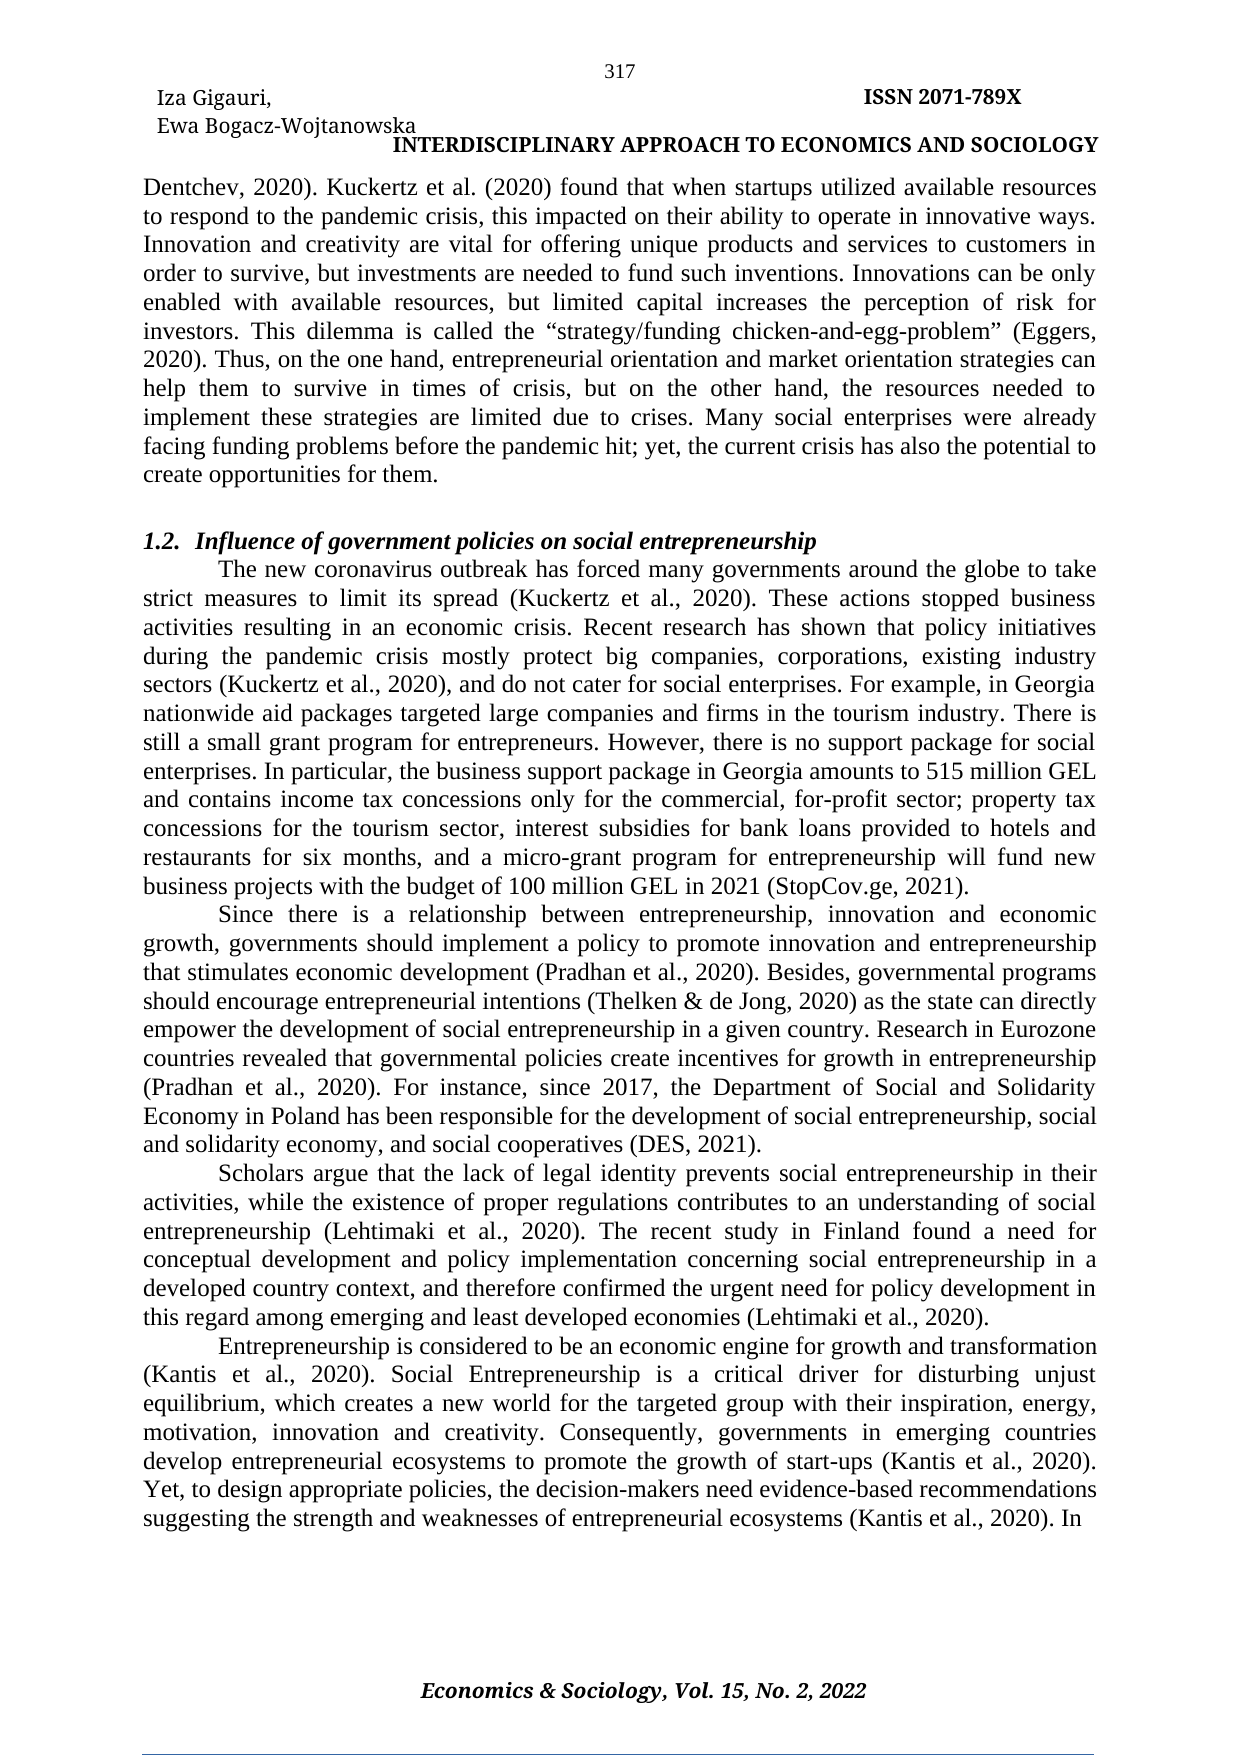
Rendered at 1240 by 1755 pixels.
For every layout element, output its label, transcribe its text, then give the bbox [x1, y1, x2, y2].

text Dentchev, 2020). Kuckertz et al. (2020) found that when startups utilized available resources to respond to the pandemic crisis, this impacted on their ability to operate in innovative ways. Innovation and creativity are vital for offering unique products and services to customers in order to survive, but investments are needed to fund such inventions. Innovations can be only enabled with available resources, but limited capital increases the perception of risk for investors. This dilemma is called the “strategy/funding chicken-and-egg-problem” (Eggers, 2020). Thus, on the one hand, entrepreneurial orientation and market orientation strategies can help them to survive in times of crisis, but on the other hand, the resources needed to implement these strategies are limited due to crises. Many social enterprises were already facing funding problems before the pandemic hit; yet, the current crisis has also the potential to create opportunities for them. [143, 172, 1097, 488]
text Entrepreneurship is considered to be an economic engine for growth and transformation (Kantis et al., 2020). Social Entrepreneurship is a critical driver for disturbing unjust equilibrium, which creates a new world for the targeted group with their inspiration, energy, motivation, innovation and creativity. Consequently, governments in emerging countries develop entrepreneurial ecosystems to promote the growth of start-ups (Kantis et al., 2020). Yet, to design appropriate policies, the decision-makers need evidence-based recommendations suggesting the strength and weaknesses of entrepreneurial ecosystems (Kantis et al., 2020). In [143, 1331, 1097, 1532]
text The new coronavirus outbreak has forced many governments around the globe to take strict measures to limit its spread (Kuckertz et al., 2020). These actions stopped business activities resulting in an economic crisis. Recent research has shown that policy initiatives during the pandemic crisis mostly protect big companies, corporations, existing industry sectors (Kuckertz et al., 2020), and do not cater for social enterprises. For example, in Georgia nationwide aid packages targeted large companies and firms in the tourism industry. There is still a small grant program for entrepreneurs. However, there is no support package for social enterprises. In particular, the business support package in Georgia amounts to 515 million GEL and contains income tax concessions only for the commercial, for-profit sector; property tax concessions for the tourism sector, interest subsidies for bank loans provided to hotels and restaurants for six months, and a micro-grant program for entrepreneurship will fund new business projects with the budget of 100 million GEL in 2021 (StopCov.ge, 2021). [143, 554, 1097, 899]
text Since there is a relationship between entrepreneurship, innovation and economic growth, governments should implement a policy to promote innovation and entrepreneurship that stimulates economic development (Pradhan et al., 2020). Besides, governmental programs should encourage entrepreneurial intentions (Thelken & de Jong, 2020) as the state can directly empower the development of social entrepreneurship in a given country. Research in Eurozone countries revealed that governmental policies create incentives for growth in entrepreneurship (Pradhan et al., 2020). For instance, since 2017, the Department of Social and Solidarity Economy in Poland has been responsible for the development of social entrepreneurship, social and solidarity economy, and social cooperatives (DES, 2021). [143, 899, 1097, 1158]
text Scholars argue that the lack of legal identity prevents social entrepreneurship in their activities, while the existence of proper regulations contributes to an understanding of social entrepreneurship (Lehtimaki et al., 2020). The recent study in Finland found a need for conceptual development and policy implementation concerning social entrepreneurship in a developed country context, and therefore confirmed the urgent need for policy development in this regard among emerging and least developed economies (Lehtimaki et al., 2020). [143, 1158, 1097, 1331]
subtitle 1.2. Influence of government policies on social entrepreneurship [143, 526, 1097, 554]
